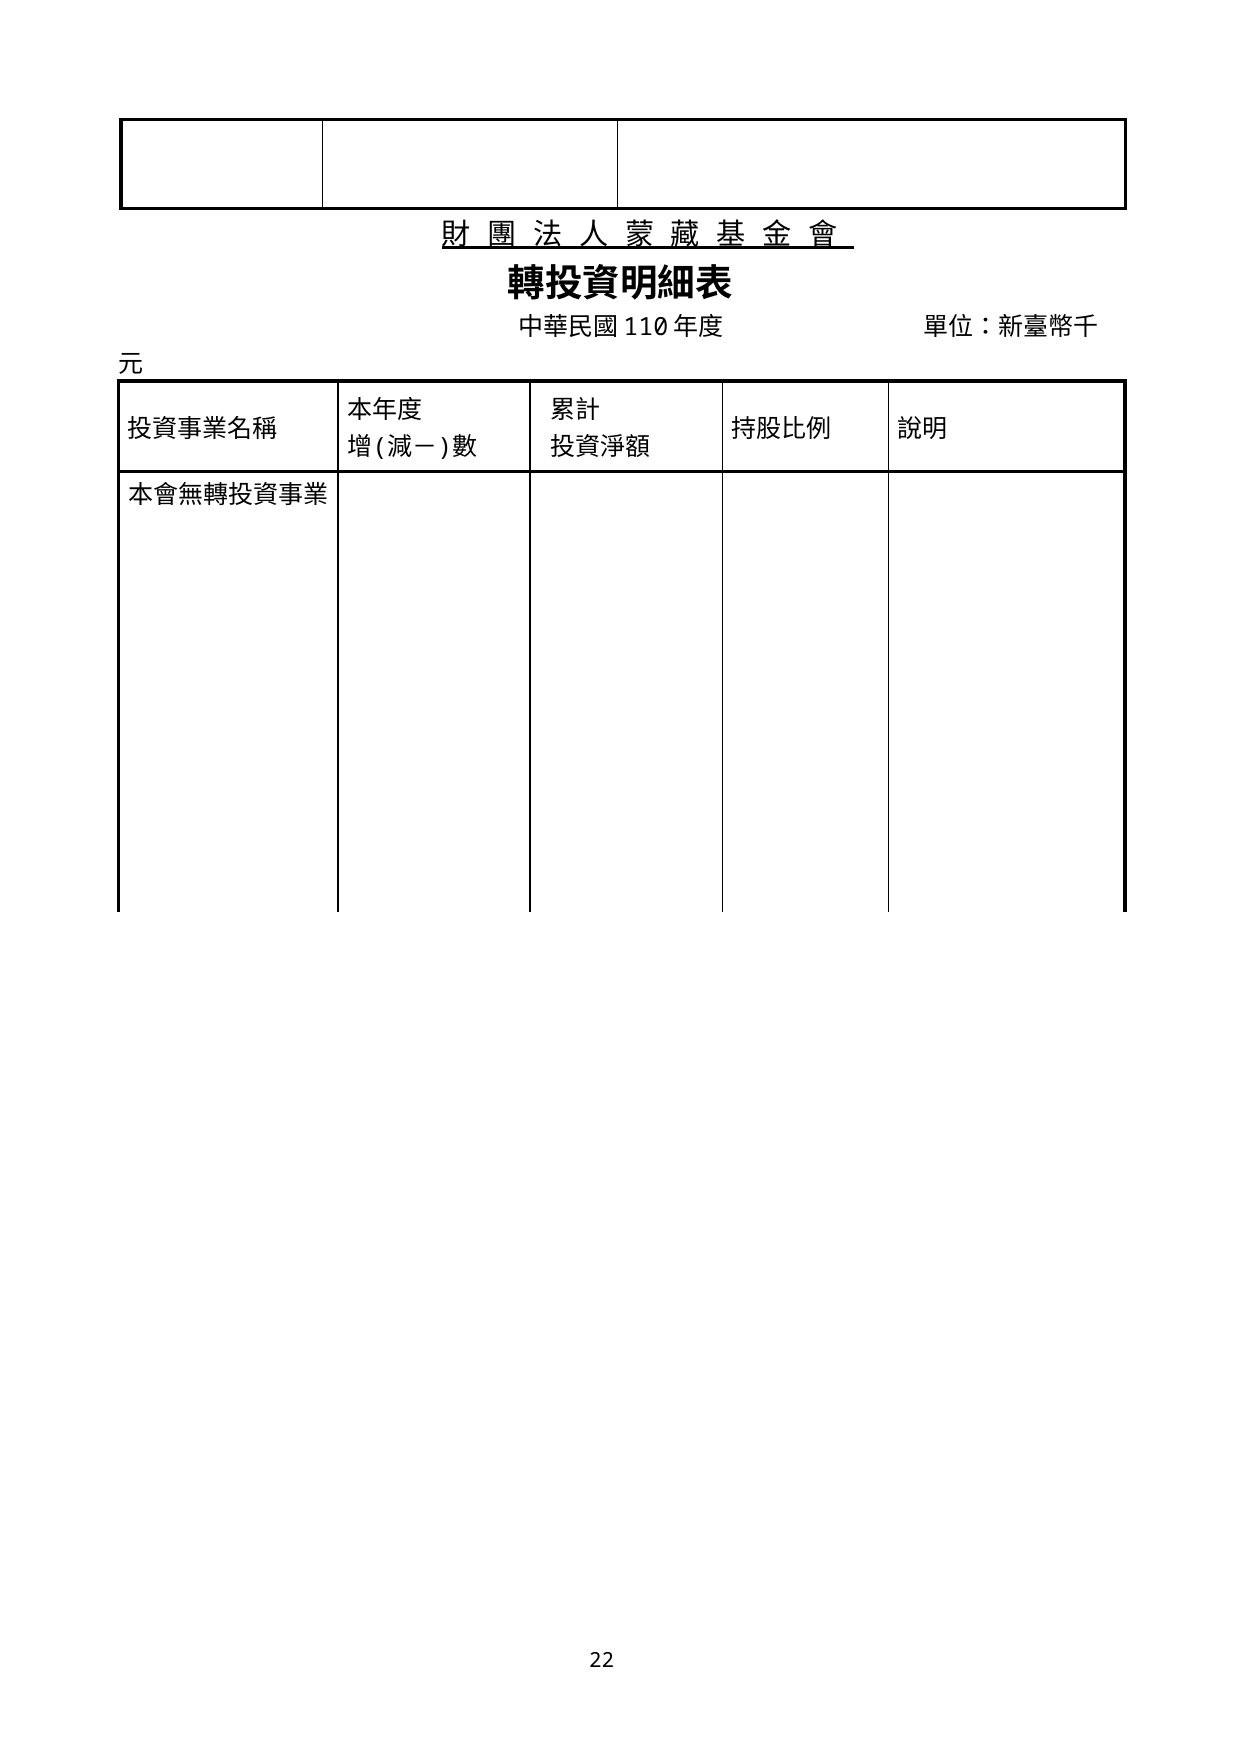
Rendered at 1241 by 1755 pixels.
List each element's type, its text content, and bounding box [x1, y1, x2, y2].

table_cell [723, 701, 888, 757]
table_cell [120, 646, 337, 701]
table_cell [723, 646, 888, 701]
text 中華民國110年度 單位：新臺幣千元 [118, 307, 1122, 379]
table_cell [120, 856, 337, 912]
table_cell [120, 701, 337, 757]
table_cell [339, 813, 529, 856]
table_cell [618, 121, 1124, 207]
table_cell [723, 758, 888, 813]
table_cell [339, 646, 529, 701]
table_cell 本會無轉投資事業 [120, 473, 337, 646]
table_cell [531, 473, 722, 646]
table_cell [531, 646, 722, 701]
table_header 說明 [889, 383, 1123, 470]
table_header 投資事業名稱 [120, 383, 337, 470]
table_cell [339, 701, 529, 757]
table_cell [123, 121, 322, 207]
table_header 累計 投資淨額 [531, 383, 722, 470]
text 轉投資明細表 [118, 253, 1122, 307]
table_cell [339, 473, 529, 646]
table_cell [339, 758, 529, 813]
table_cell [723, 813, 888, 856]
table_cell [531, 856, 722, 912]
table_cell [723, 473, 888, 646]
table_cell [323, 121, 617, 207]
table_cell [339, 856, 529, 912]
table_cell [120, 758, 337, 813]
text 財團法人蒙藏基金會 [118, 210, 1161, 253]
table_cell [531, 813, 722, 856]
table_cell [723, 856, 888, 912]
table_cell [120, 813, 337, 856]
table_cell [889, 473, 1123, 912]
table_header 持股比例 [723, 383, 888, 470]
table_cell [531, 701, 722, 757]
table_header 本年度 增(減－)數 [339, 383, 529, 470]
table_cell [531, 758, 722, 813]
